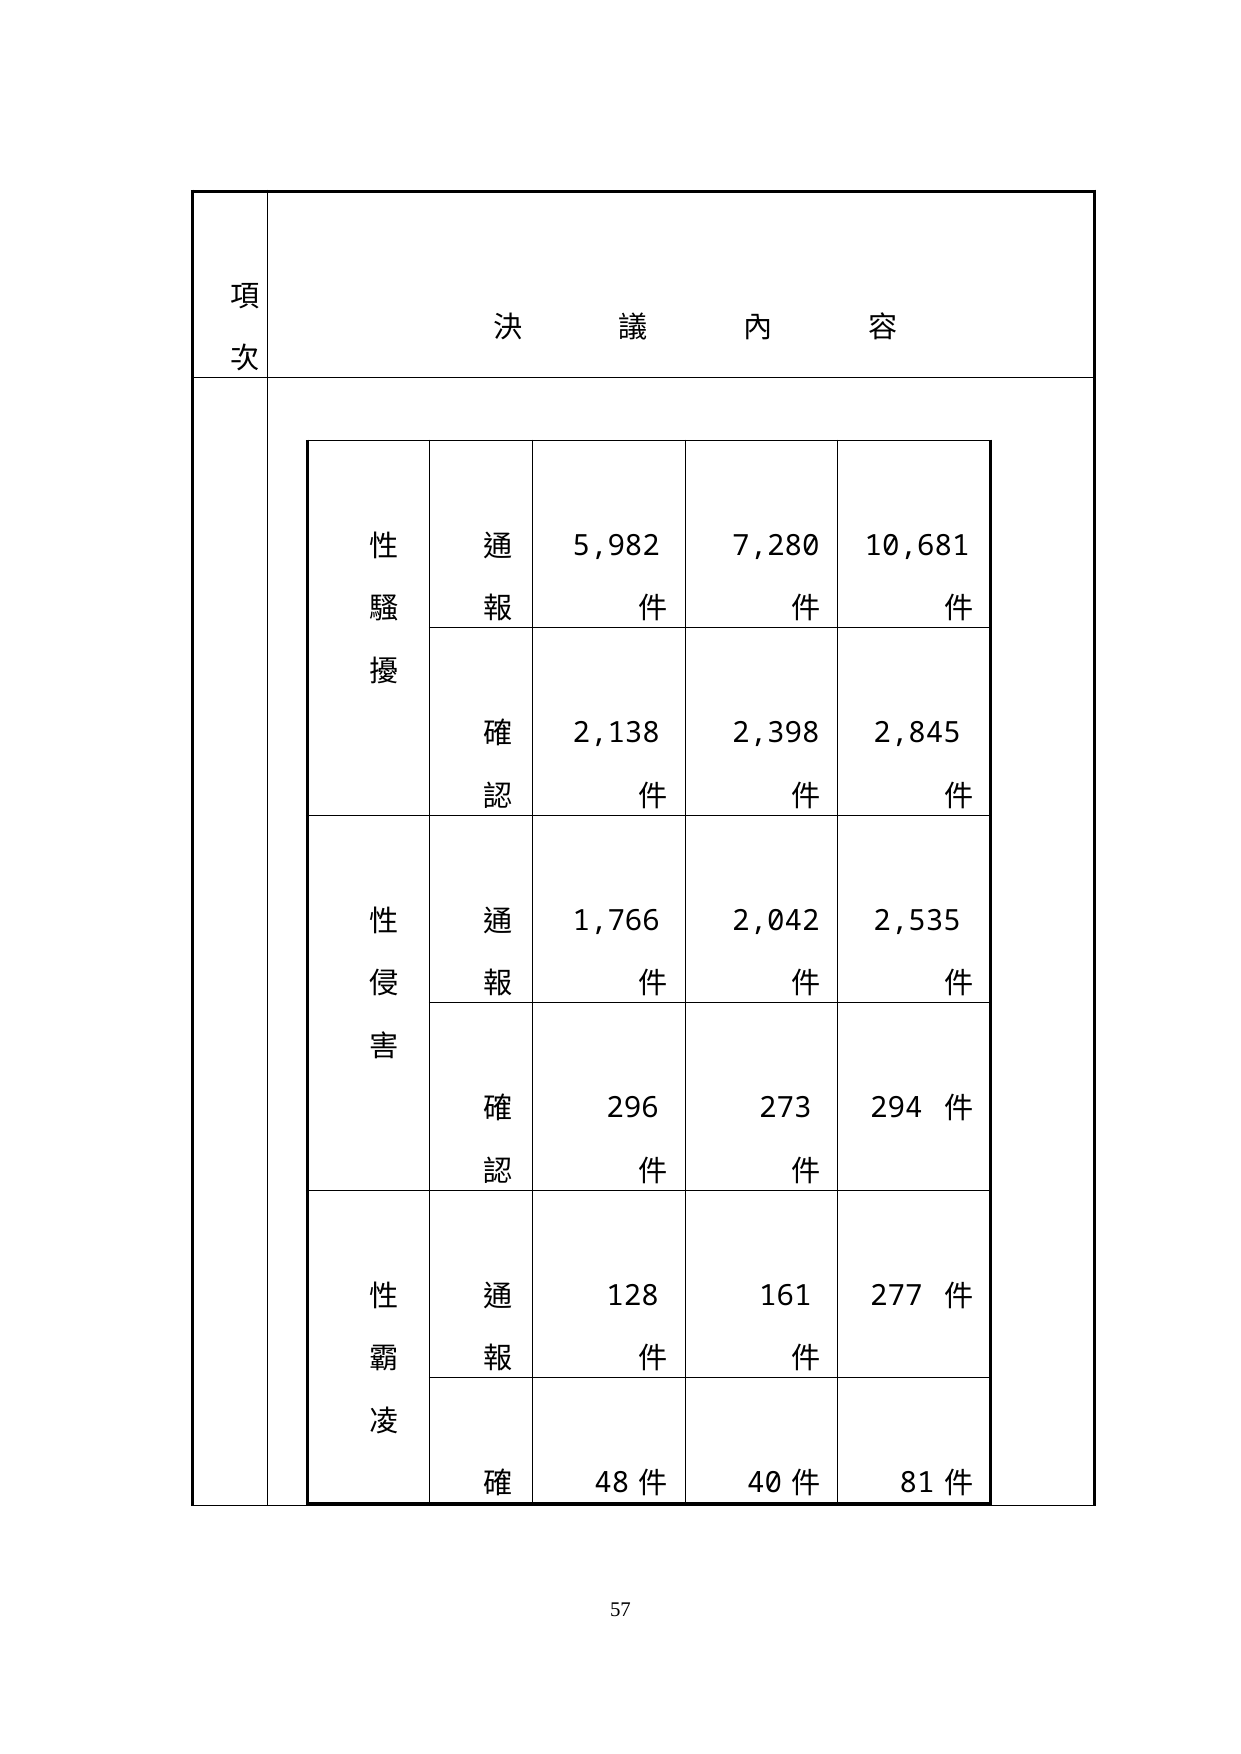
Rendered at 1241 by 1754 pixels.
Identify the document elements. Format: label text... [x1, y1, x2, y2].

table_cell [268, 378, 1093, 1505]
table_cell 2,042件 [686, 816, 837, 1002]
table_cell 1,766件 [533, 816, 685, 1002]
table_cell 確 [430, 1378, 532, 1502]
table_cell 2,535件 [838, 816, 989, 1002]
table_cell 通報 [430, 1191, 532, 1377]
table_cell 81件 [838, 1378, 989, 1502]
table_cell 128件 [533, 1191, 685, 1377]
table_cell 5,982件 [533, 441, 685, 627]
table_header 項次 [194, 193, 267, 377]
table_cell 確認 [430, 628, 532, 814]
table_cell 273件 [686, 1003, 837, 1189]
table_cell 2,845件 [838, 628, 989, 814]
table_cell 通報 [430, 441, 532, 627]
table_cell 2,398件 [686, 628, 837, 814]
table_header 決 議 內 容 [268, 193, 1093, 377]
table_cell 296件 [533, 1003, 685, 1189]
table_cell 10,681件 [838, 441, 989, 627]
table_cell 確認 [430, 1003, 532, 1189]
table_cell 277件 [838, 1191, 989, 1377]
table_cell 48件 [533, 1378, 685, 1502]
table_cell 161件 [686, 1191, 837, 1377]
table_cell 性騷擾 [309, 441, 429, 814]
table_cell 2,138件 [533, 628, 685, 814]
table_cell 7,280件 [686, 441, 837, 627]
table_cell 性侵害 [309, 816, 429, 1189]
table_cell 40件 [686, 1378, 837, 1502]
table_cell [194, 378, 267, 1505]
table_cell 性霸凌 [309, 1191, 429, 1502]
table_cell 通報 [430, 816, 532, 1002]
table_cell 294件 [838, 1003, 989, 1189]
